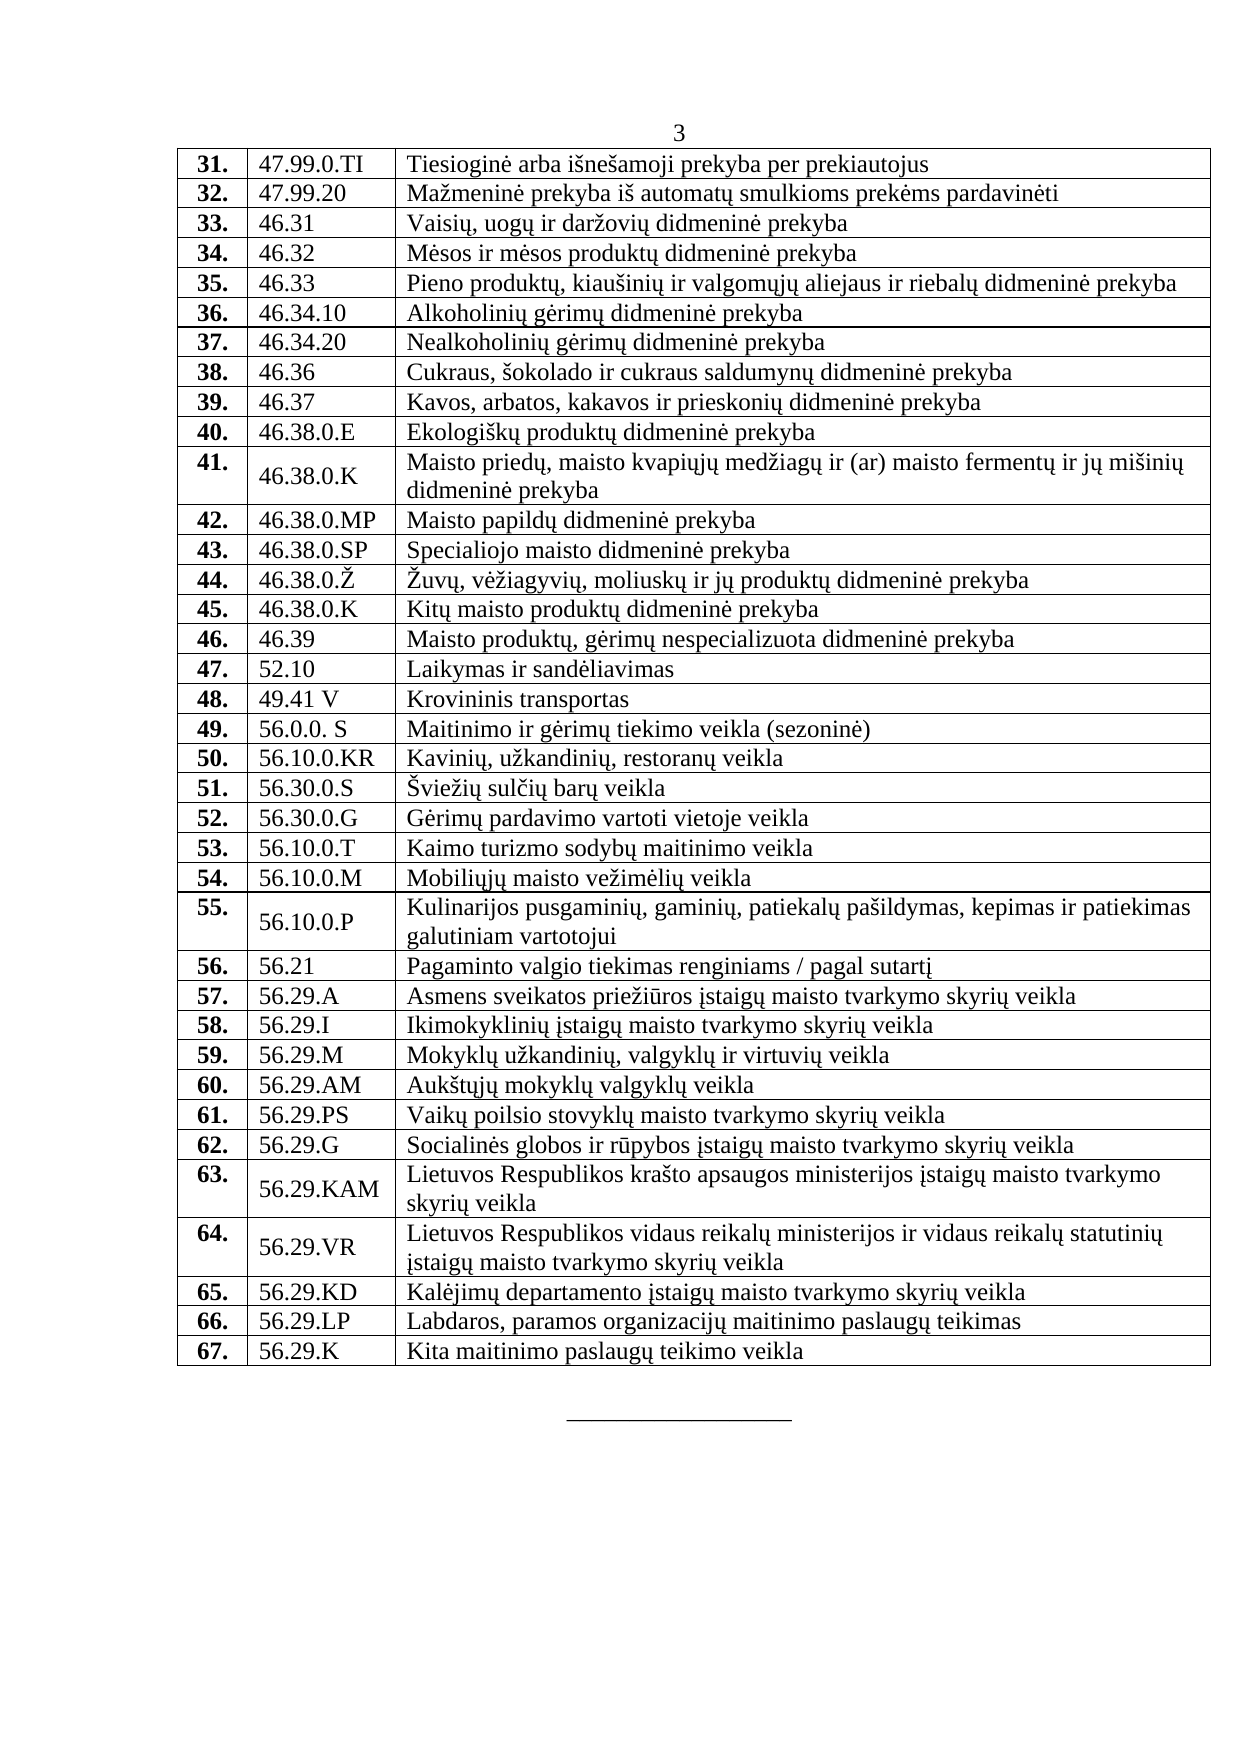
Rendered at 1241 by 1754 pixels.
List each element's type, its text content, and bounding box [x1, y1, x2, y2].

table_cell Maisto papildų didmeninė prekyba [396, 505, 1210, 534]
table_cell 62. [178, 1130, 247, 1158]
table_cell 57. [178, 981, 247, 1009]
table_cell 53. [178, 833, 247, 862]
table_cell Kitų maisto produktų didmeninė prekyba [396, 595, 1210, 623]
table_cell 54. [178, 863, 247, 891]
table_cell Socialinės globos ir rūpybos įstaigų maisto tvarkymo skyrių veikla [396, 1130, 1210, 1158]
table_cell Vaikų poilsio stovyklų maisto tvarkymo skyrių veikla [396, 1100, 1210, 1129]
table_cell 61. [178, 1100, 247, 1129]
table_cell Ekologiškų produktų didmeninė prekyba [396, 417, 1210, 446]
table_cell 56.10.0.KR [248, 744, 395, 772]
table_cell 46.34.20 [248, 328, 395, 356]
table_cell 52.10 [248, 654, 395, 683]
table_cell Nealkoholinių gėrimų didmeninė prekyba [396, 328, 1210, 356]
table_cell 67. [178, 1336, 247, 1365]
table_cell 56.29.AM [248, 1070, 395, 1099]
table_cell Kalėjimų departamento įstaigų maisto tvarkymo skyrių veikla [396, 1277, 1210, 1305]
table_cell Pieno produktų, kiaušinių ir valgomųjų aliejaus ir riebalų didmeninė prekyba [396, 268, 1210, 297]
table_cell Lietuvos Respublikos vidaus reikalų ministerijos ir vidaus reikalų statutinių įstaigų maisto tvarkymo skyrių veikla [396, 1218, 1210, 1276]
table_cell 55. [178, 893, 247, 950]
table_cell 56.0.0. S [248, 714, 395, 742]
table_cell 56.10.0.T [248, 833, 395, 862]
table_cell Pagaminto valgio tiekimas renginiams / pagal sutartį [396, 951, 1210, 980]
table_cell 35. [178, 268, 247, 297]
table_cell Mėsos ir mėsos produktų didmeninė prekyba [396, 238, 1210, 267]
table_cell 63. [178, 1160, 247, 1217]
table_cell 46.33 [248, 268, 395, 297]
table_cell 58. [178, 1011, 247, 1039]
table_cell 56.29.K [248, 1336, 395, 1365]
table_cell 31. [178, 149, 247, 177]
table_cell 42. [178, 505, 247, 534]
table_cell Krovininis transportas [396, 684, 1210, 713]
table_cell 46.38.0.E [248, 417, 395, 446]
table_cell 65. [178, 1277, 247, 1305]
table_cell 56.29.KAM [248, 1160, 395, 1217]
table_cell 56.29.M [248, 1040, 395, 1069]
table_cell 50. [178, 744, 247, 772]
table_cell 46.38.0.SP [248, 535, 395, 564]
table_cell Kulinarijos pusgaminių, gaminių, patiekalų pašildymas, kepimas ir patiekimas galutiniam vartotojui [396, 893, 1210, 950]
table_cell Lietuvos Respublikos krašto apsaugos ministerijos įstaigų maisto tvarkymo skyrių veikla [396, 1160, 1210, 1217]
table_cell 56.29.LP [248, 1306, 395, 1335]
table_cell 56.10.0.P [248, 893, 395, 950]
table_cell 32. [178, 179, 247, 207]
table_cell 46.38.0.K [248, 447, 395, 504]
table_cell 60. [178, 1070, 247, 1099]
table_cell Kaimo turizmo sodybų maitinimo veikla [396, 833, 1210, 862]
table_cell 47.99.0.TI [248, 149, 395, 177]
table_cell Maisto priedų, maisto kvapiųjų medžiagų ir (ar) maisto fermentų ir jų mišinių didmeninė prekyba [396, 447, 1210, 504]
table_cell 56.30.0.S [248, 773, 395, 802]
table_cell Kavinių, užkandinių, restoranų veikla [396, 744, 1210, 772]
table_cell Cukraus, šokolado ir cukraus saldumynų didmeninė prekyba [396, 357, 1210, 386]
table_cell 56.21 [248, 951, 395, 980]
table_cell 46.38.0.MP [248, 505, 395, 534]
table_cell Žuvų, vėžiagyvių, moliuskų ir jų produktų didmeninė prekyba [396, 565, 1210, 593]
table_cell Asmens sveikatos priežiūros įstaigų maisto tvarkymo skyrių veikla [396, 981, 1210, 1009]
table_cell 34. [178, 238, 247, 267]
table_cell Maisto produktų, gėrimų nespecializuota didmeninė prekyba [396, 624, 1210, 653]
table_cell Alkoholinių gėrimų didmeninė prekyba [396, 298, 1210, 326]
table_cell 56.10.0.M [248, 863, 395, 891]
table_cell 37. [178, 328, 247, 356]
table_cell 40. [178, 417, 247, 446]
table_cell 51. [178, 773, 247, 802]
table_cell 38. [178, 357, 247, 386]
table_cell 56.29.G [248, 1130, 395, 1158]
table_cell 49.41 V [248, 684, 395, 713]
table_cell 56. [178, 951, 247, 980]
table_cell 46.39 [248, 624, 395, 653]
table_cell 46.34.10 [248, 298, 395, 326]
table_cell Kita maitinimo paslaugų teikimo veikla [396, 1336, 1210, 1365]
table_cell Vaisių, uogų ir daržovių didmeninė prekyba [396, 208, 1210, 237]
table_cell Mokyklų užkandinių, valgyklų ir virtuvių veikla [396, 1040, 1210, 1069]
text __________________ [177, 1395, 1181, 1423]
table_cell Specialiojo maisto didmeninė prekyba [396, 535, 1210, 564]
table_cell 56.29.A [248, 981, 395, 1009]
table_cell Laikymas ir sandėliavimas [396, 654, 1210, 683]
table_cell 43. [178, 535, 247, 564]
table_cell 33. [178, 208, 247, 237]
table_cell 59. [178, 1040, 247, 1069]
table_cell 46.37 [248, 387, 395, 416]
table_cell 41. [178, 447, 247, 504]
table_cell 46.38.0.K [248, 595, 395, 623]
table_cell 66. [178, 1306, 247, 1335]
table_cell 46.32 [248, 238, 395, 267]
table_cell Gėrimų pardavimo vartoti vietoje veikla [396, 803, 1210, 832]
table_cell Tiesioginė arba išnešamoji prekyba per prekiautojus [396, 149, 1210, 177]
table_cell 46.36 [248, 357, 395, 386]
table_cell 47. [178, 654, 247, 683]
table_cell 56.29.PS [248, 1100, 395, 1129]
table_cell 46. [178, 624, 247, 653]
table_cell Šviežių sulčių barų veikla [396, 773, 1210, 802]
table_cell 47.99.20 [248, 179, 395, 207]
table_cell Mobiliųjų maisto vežimėlių veikla [396, 863, 1210, 891]
table_cell 36. [178, 298, 247, 326]
table_cell 49. [178, 714, 247, 742]
table_cell 45. [178, 595, 247, 623]
table_cell 56.29.KD [248, 1277, 395, 1305]
table_cell 39. [178, 387, 247, 416]
table_cell 44. [178, 565, 247, 593]
table_cell 56.29.VR [248, 1218, 395, 1276]
table_cell Maitinimo ir gėrimų tiekimo veikla (sezoninė) [396, 714, 1210, 742]
table_cell Aukštųjų mokyklų valgyklų veikla [396, 1070, 1210, 1099]
table_cell Labdaros, paramos organizacijų maitinimo paslaugų teikimas [396, 1306, 1210, 1335]
table_cell Mažmeninė prekyba iš automatų smulkioms prekėms pardavinėti [396, 179, 1210, 207]
table_cell 52. [178, 803, 247, 832]
table_cell Kavos, arbatos, kakavos ir prieskonių didmeninė prekyba [396, 387, 1210, 416]
table_cell 56.30.0.G [248, 803, 395, 832]
table_cell 46.31 [248, 208, 395, 237]
table_cell 56.29.I [248, 1011, 395, 1039]
table_cell 64. [178, 1218, 247, 1276]
table_cell 48. [178, 684, 247, 713]
table_cell 46.38.0.Ž [248, 565, 395, 593]
table_cell Ikimokyklinių įstaigų maisto tvarkymo skyrių veikla [396, 1011, 1210, 1039]
